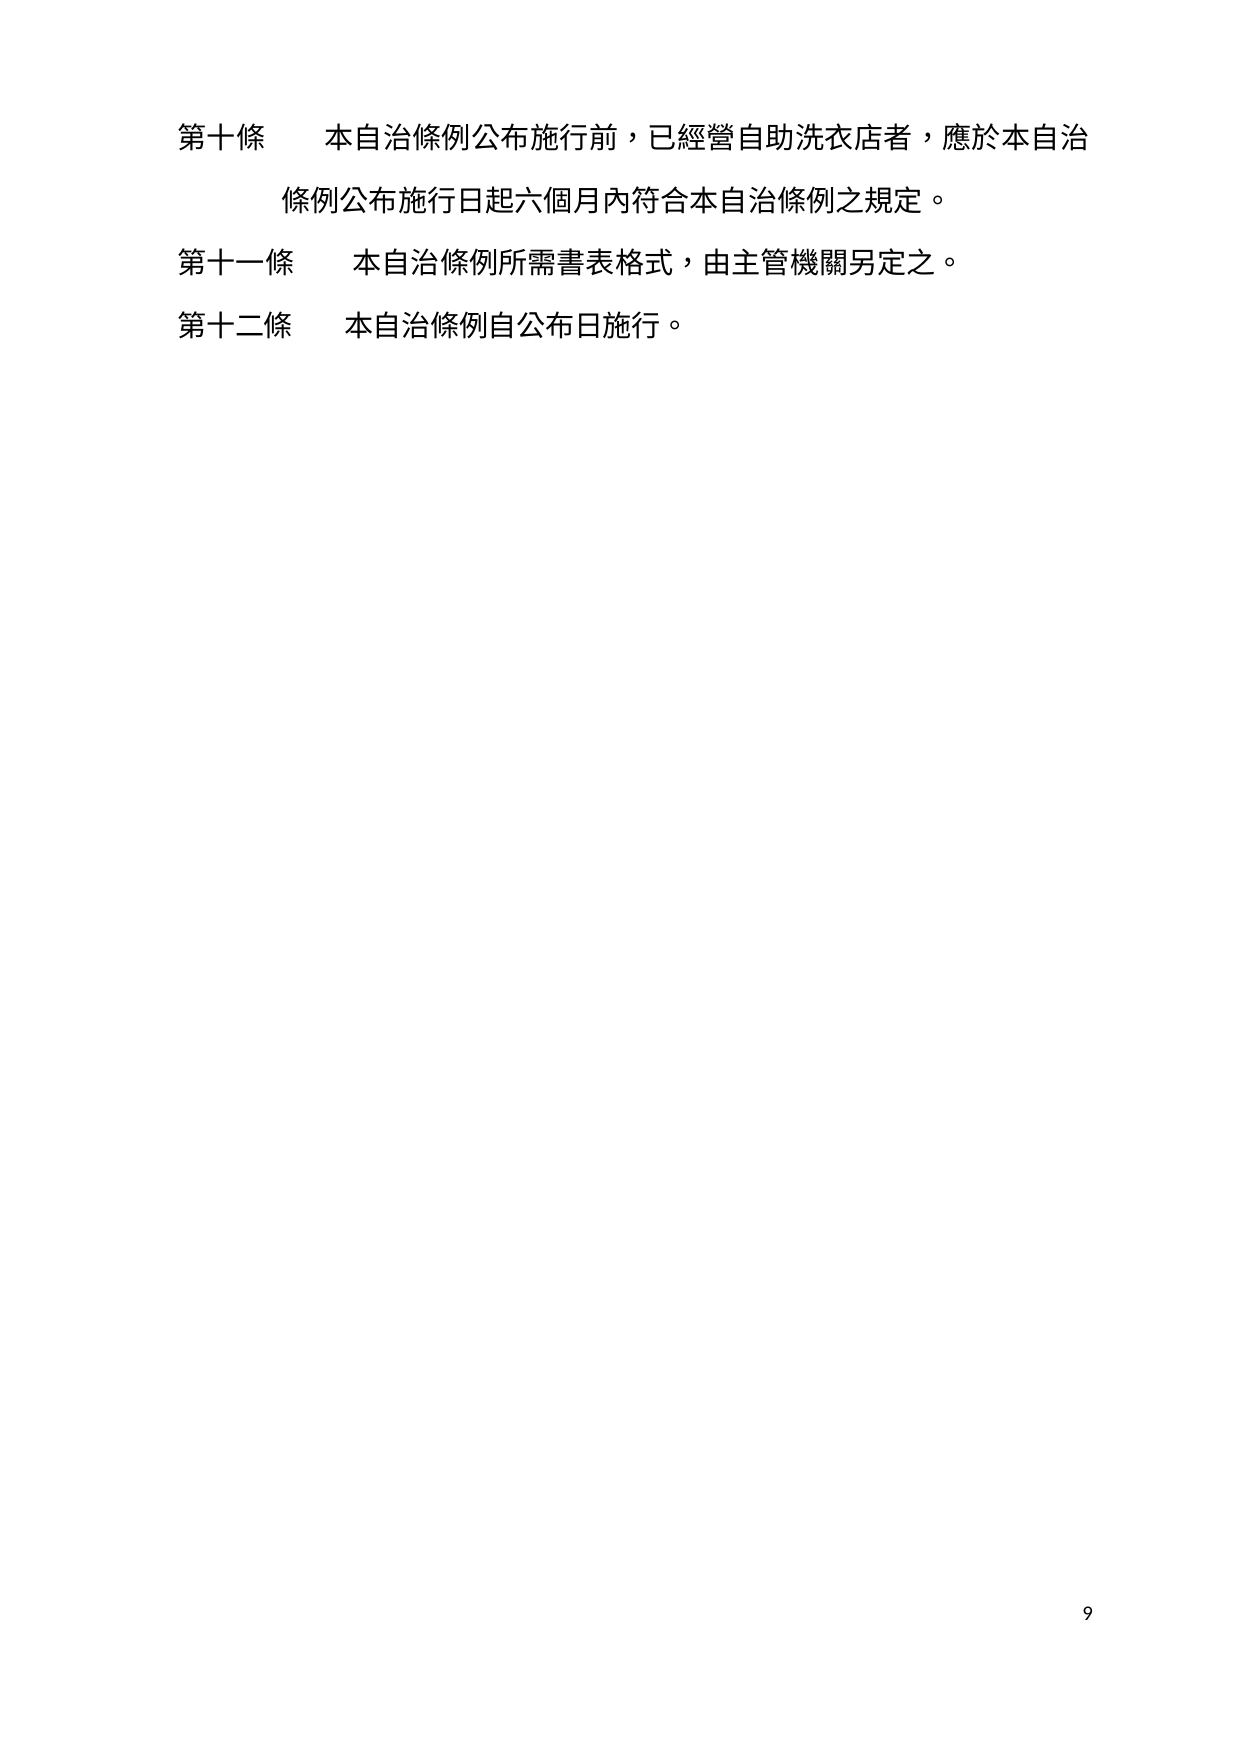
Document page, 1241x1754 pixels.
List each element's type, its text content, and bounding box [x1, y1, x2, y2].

text 第十條 本自治條例公布施行前，已經營自助洗衣店者，應於本自治條例公布施行日起六個月內符合本自治條例之規定。 [177, 94, 1091, 219]
text 第十一條 本自治條例所需書表格式，由主管機關另定之。 [177, 219, 1091, 282]
text 第十二條 本自治條例自公布日施行。 [177, 282, 1091, 344]
